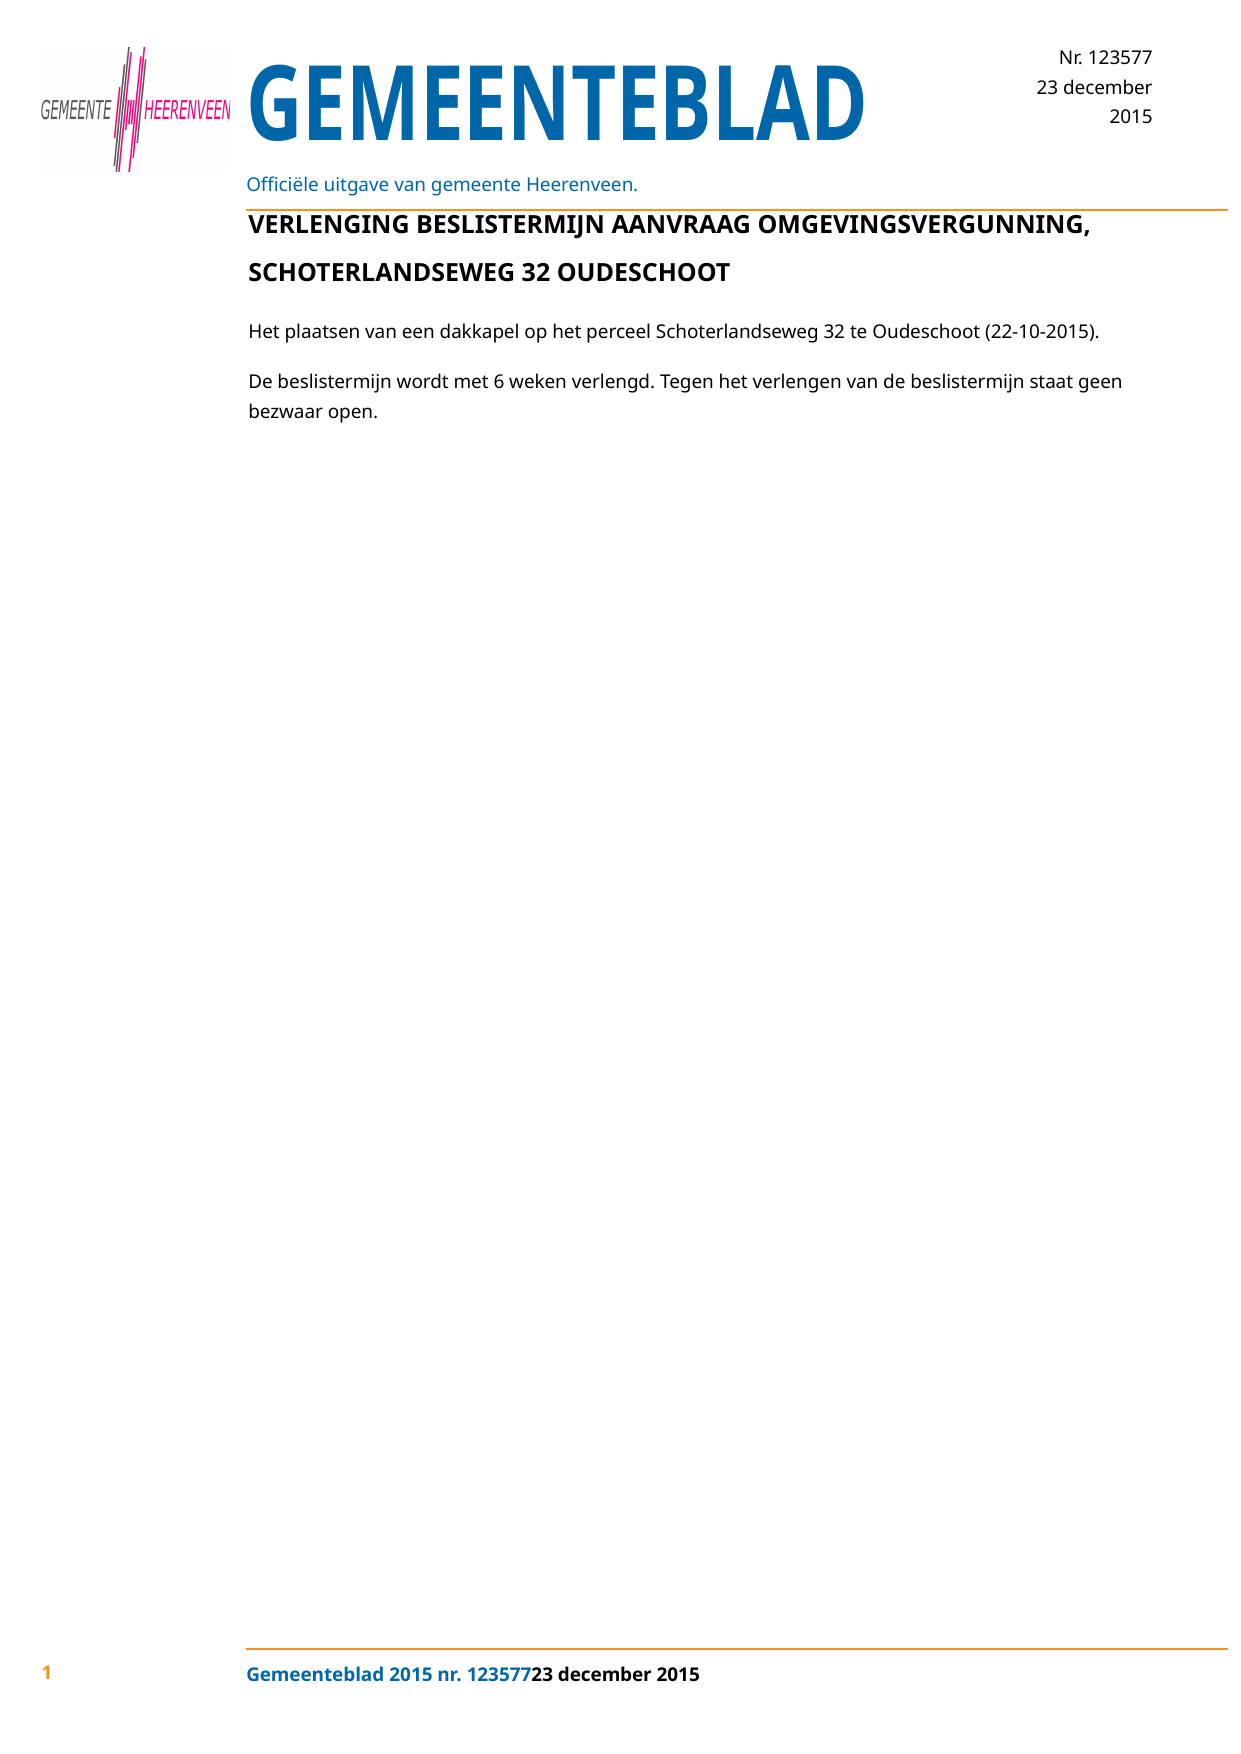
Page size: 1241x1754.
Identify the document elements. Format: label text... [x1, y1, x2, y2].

text Het plaatsen van een dakkapel op het perceel Schoterlandseweg 32 te Oudeschoot (22-10-2015). [248, 318, 1152, 344]
text De beslistermijn wordt met 6 weken verlengd. Tegen het verlengen van de beslistermijn staat geen bezwaar open. [248, 368, 1152, 424]
picture [41, 47, 231, 172]
text VERLENGING BESLISTERMIJN AANVRAAG OMGEVINGSVERGUNNING, SCHOTERLANDSEWEG 32 OUDESCHOOT [248, 211, 1152, 288]
